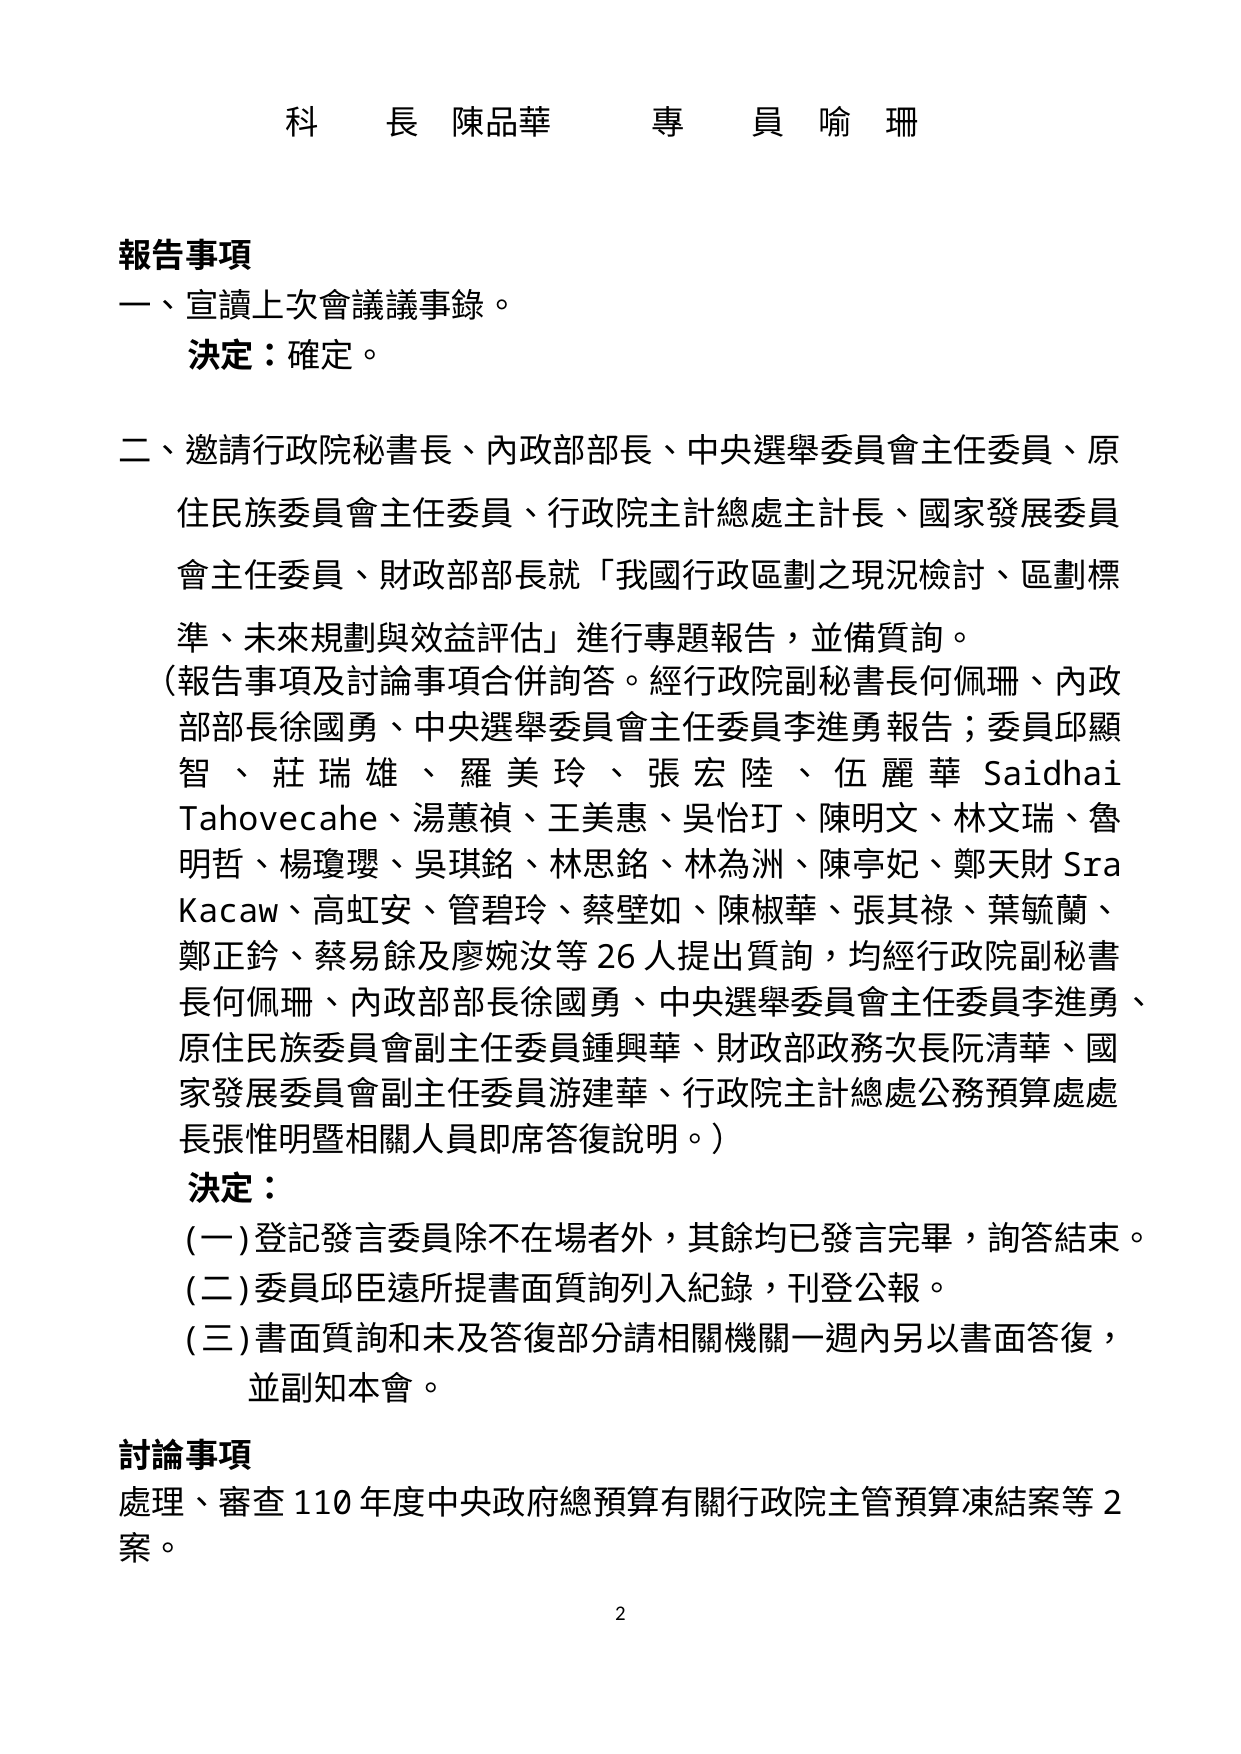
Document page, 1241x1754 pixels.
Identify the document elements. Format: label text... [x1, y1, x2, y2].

text 決定：確定。 [187, 327, 1127, 377]
text 討論事項 [118, 1429, 1127, 1477]
text 科 長 陳品華 專 員 喻 珊 [118, 94, 1234, 144]
text 處理、審查110年度中央政府總預算有關行政院主管預算凍結案等2案。 [118, 1477, 1122, 1569]
text (二)委員邱臣遠所提書面質詢列入紀錄，刊登公報。 [181, 1261, 1127, 1311]
text 一、宣讀上次會議議事錄。 [118, 277, 1122, 327]
text (一)登記發言委員除不在場者外，其餘均已發言完畢，詢答結束。 [181, 1211, 1127, 1261]
text 二、邀請行政院秘書長、內政部部長、中央選舉委員會主任委員、原住民族委員會主任委員、行政院主計總處主計長、國家發展委員會主任委員、財政部部長就「我國行政區劃之現況檢討、區劃標準、未來規劃與效益評估」進行專題報告，並備質詢。 [118, 407, 1123, 657]
text (三)書面質詢和未及答復部分請相關機關一週內另以書面答復，並副知本會。 [181, 1311, 1127, 1411]
text （報告事項及討論事項合併詢答。經行政院副秘書長何佩珊、內政部部長徐國勇、中央選舉委員會主任委員李進勇報告；委員邱顯智、莊瑞雄、羅美玲、張宏陸、伍麗華Saidhai Tahovecahe、湯蕙禎、王美惠、吳怡玎、陳明文、林文瑞、魯明哲、楊瓊瓔、吳琪銘、林思銘、林為洲、陳亭妃、鄭天財Sra Kacaw、高虹安、管碧玲、蔡壁如、陳椒華、張其祿、葉毓蘭、鄭正鈐、蔡易餘及廖婉汝等26人提出質詢，均經行政院副秘書長何佩珊、內政部部長徐國勇、中央選舉委員會主任委員李進勇、原住民族委員會副主任委員鍾興華、財政部政務次長阮清華、國家發展委員會副主任委員游建華、行政院主計總處公務預算處處長張惟明暨相關人員即席答復說明。） [143, 657, 1122, 1161]
text 決定： [187, 1161, 1127, 1211]
text 報告事項 [118, 229, 1127, 277]
